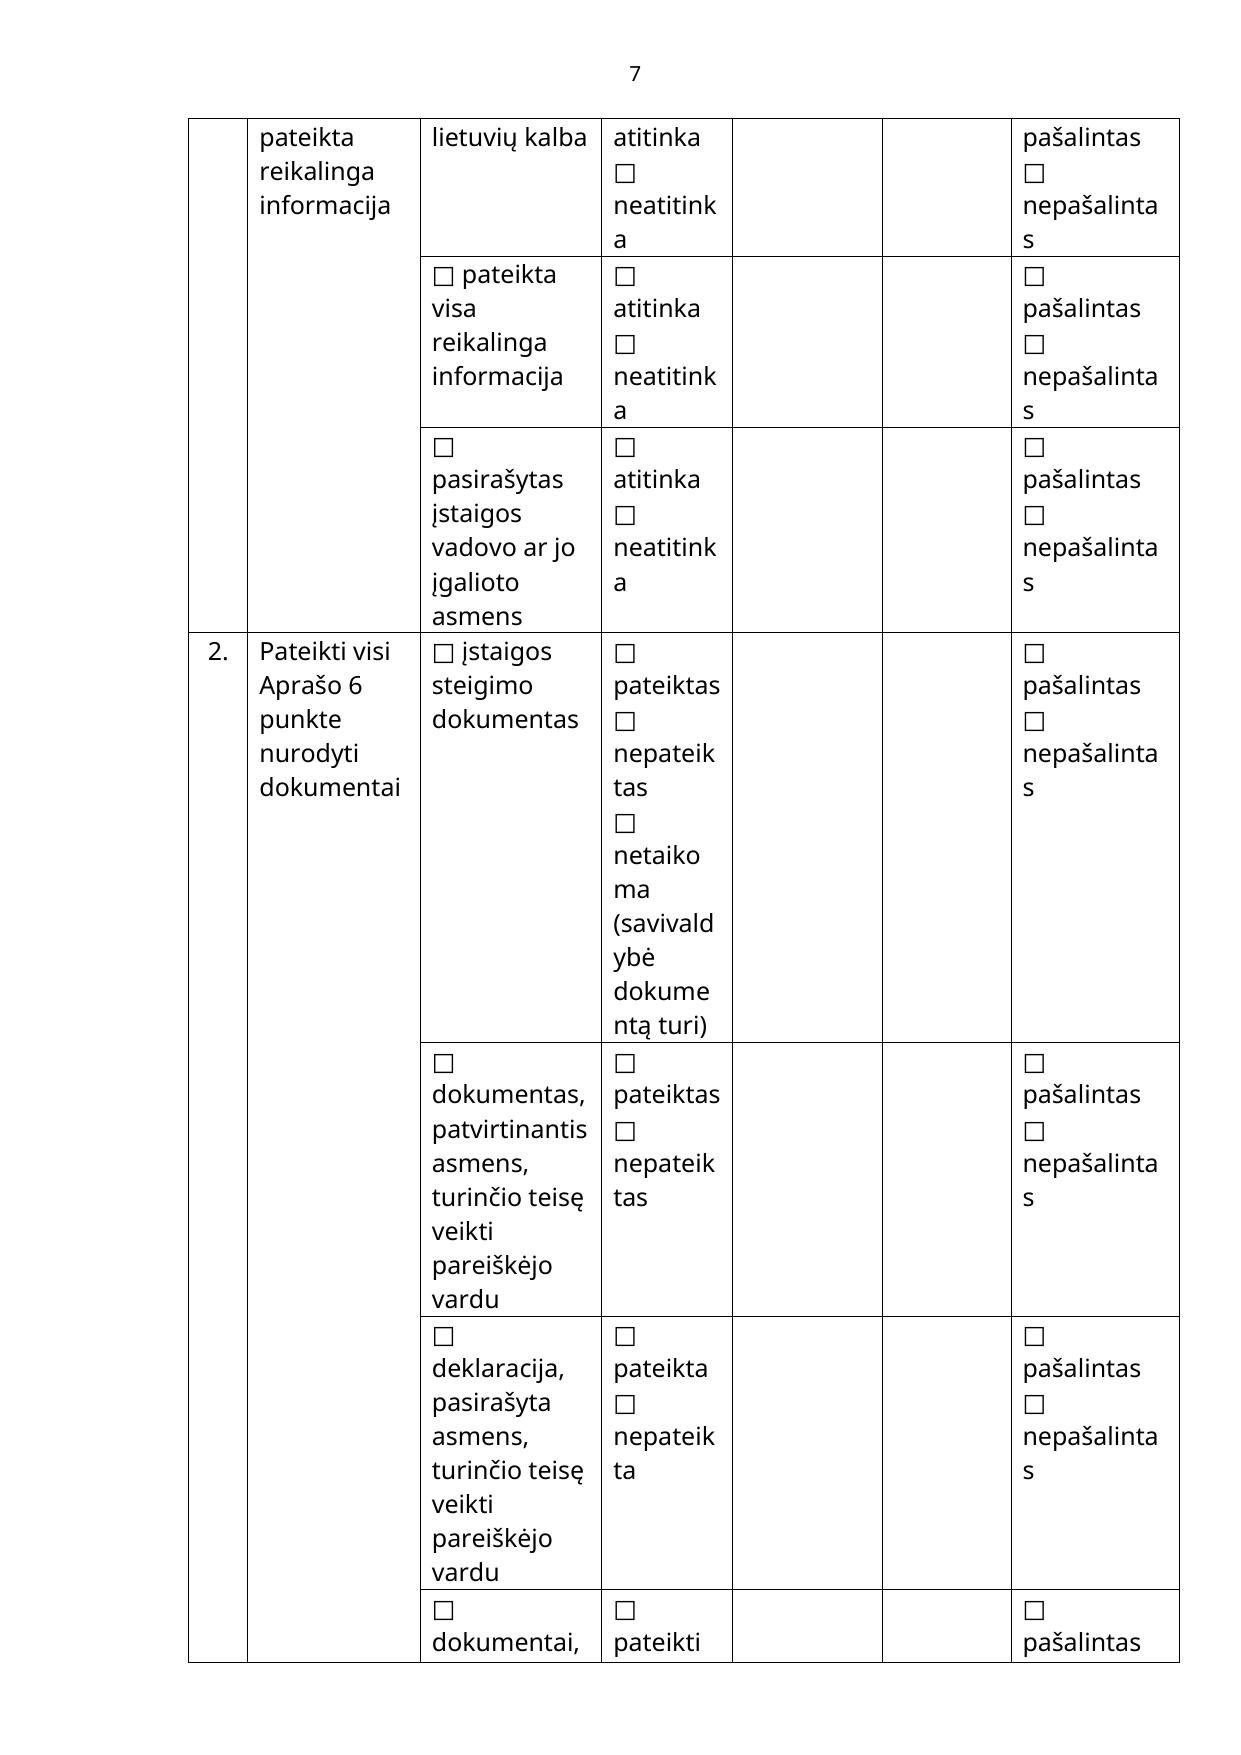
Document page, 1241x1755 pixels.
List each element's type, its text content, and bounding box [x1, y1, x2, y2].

table_cell 2. [189, 633, 247, 1662]
table_cell [189, 119, 247, 632]
table_cell □ pašalintas [1012, 1590, 1179, 1662]
table_cell □ pašalintas □ nepašalintas [1012, 633, 1179, 1042]
table_cell [733, 1590, 882, 1662]
table_cell □ pašalintas □ nepašalintas [1012, 1317, 1179, 1589]
table_cell [733, 119, 882, 256]
table_cell atitinka □ neatitinka [602, 119, 732, 256]
table_cell [883, 119, 1011, 256]
table_cell □ pateikta □ nepateikta [602, 1317, 732, 1589]
table_cell □ pašalintas □ nepašalintas [1012, 428, 1179, 632]
table_cell □ pateikti [602, 1590, 732, 1662]
table_cell lietuvių kalba [421, 119, 601, 256]
table_cell pašalintas □ nepašalintas [1012, 119, 1179, 256]
table_cell □ pateikta visa reikalinga informacija [421, 257, 601, 427]
table_cell [733, 257, 882, 427]
table_cell □ pateiktas □ nepateiktas □ netaikoma (savivaldybė dokumentą turi) [602, 633, 732, 1042]
table_cell □ dokumentas, patvirtinantis asmens, turinčio teisę veikti pareiškėjo vardu [421, 1043, 601, 1316]
table_cell Pateikti visi Aprašo 6 punkte nurodyti dokumentai [248, 633, 420, 1662]
table_cell [883, 1590, 1011, 1662]
table_cell [733, 1317, 882, 1589]
table_cell [733, 633, 882, 1042]
table_cell □ įstaigos steigimo dokumentas [421, 633, 601, 1042]
table_cell □ atitinka □ neatitinka [602, 428, 732, 632]
table_cell □ deklaracija, pasirašyta asmens, turinčio teisę veikti pareiškėjo vardu [421, 1317, 601, 1589]
table_cell □ pasirašytas įstaigos vadovo ar jo įgalioto asmens [421, 428, 601, 632]
table_cell □ pašalintas □ nepašalintas [1012, 257, 1179, 427]
table_cell □ pašalintas □ nepašalintas [1012, 1043, 1179, 1316]
table_cell [883, 428, 1011, 632]
table_cell [883, 257, 1011, 427]
table_cell [883, 1317, 1011, 1589]
table_cell [733, 1043, 882, 1316]
table_cell [733, 428, 882, 632]
table_cell [883, 1043, 1011, 1316]
table_cell pateikta reikalinga informacija [248, 119, 420, 632]
table_cell [883, 633, 1011, 1042]
table_cell □ pateiktas □ nepateiktas [602, 1043, 732, 1316]
table_cell □ atitinka □ neatitinka [602, 257, 732, 427]
table_cell □ dokumentai, [421, 1590, 601, 1662]
